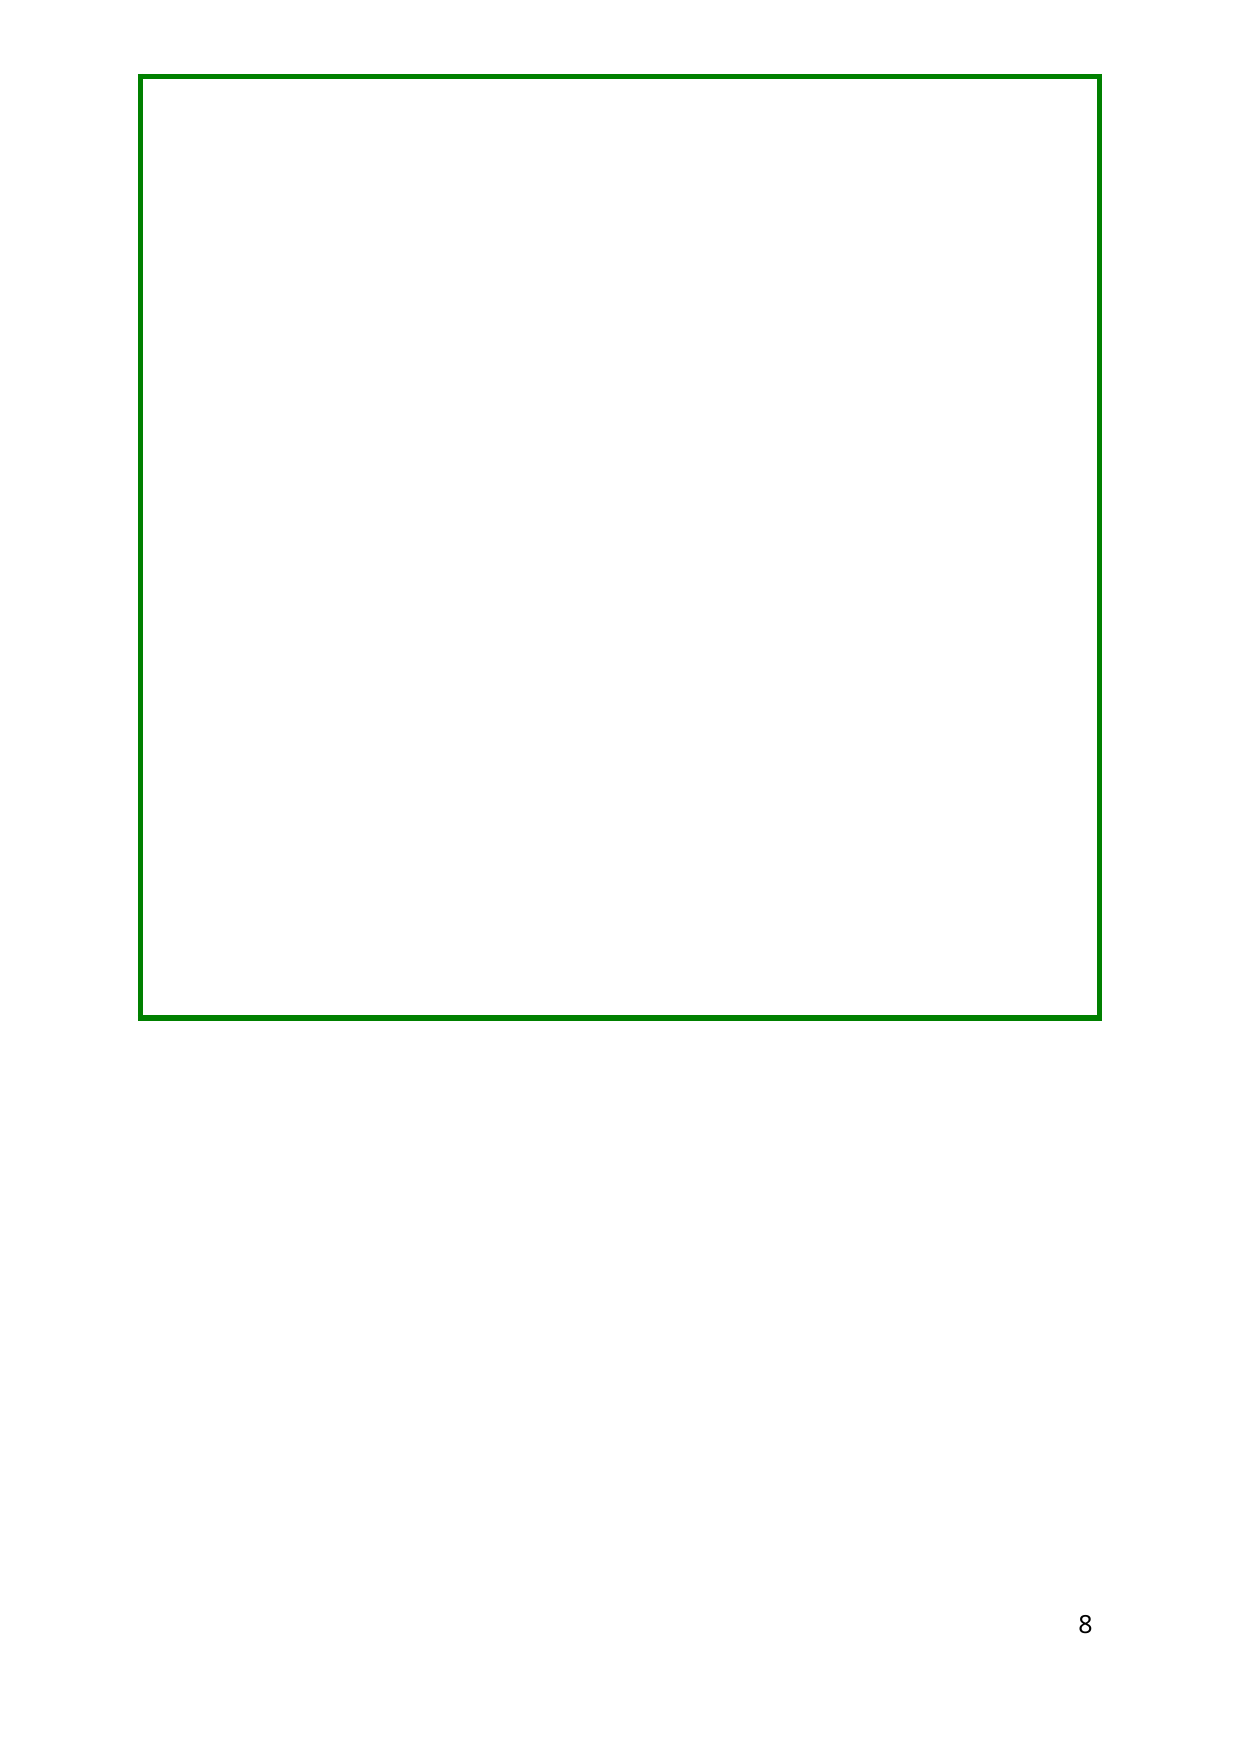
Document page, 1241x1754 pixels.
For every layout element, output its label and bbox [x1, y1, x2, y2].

table_header [143, 79, 1097, 1015]
